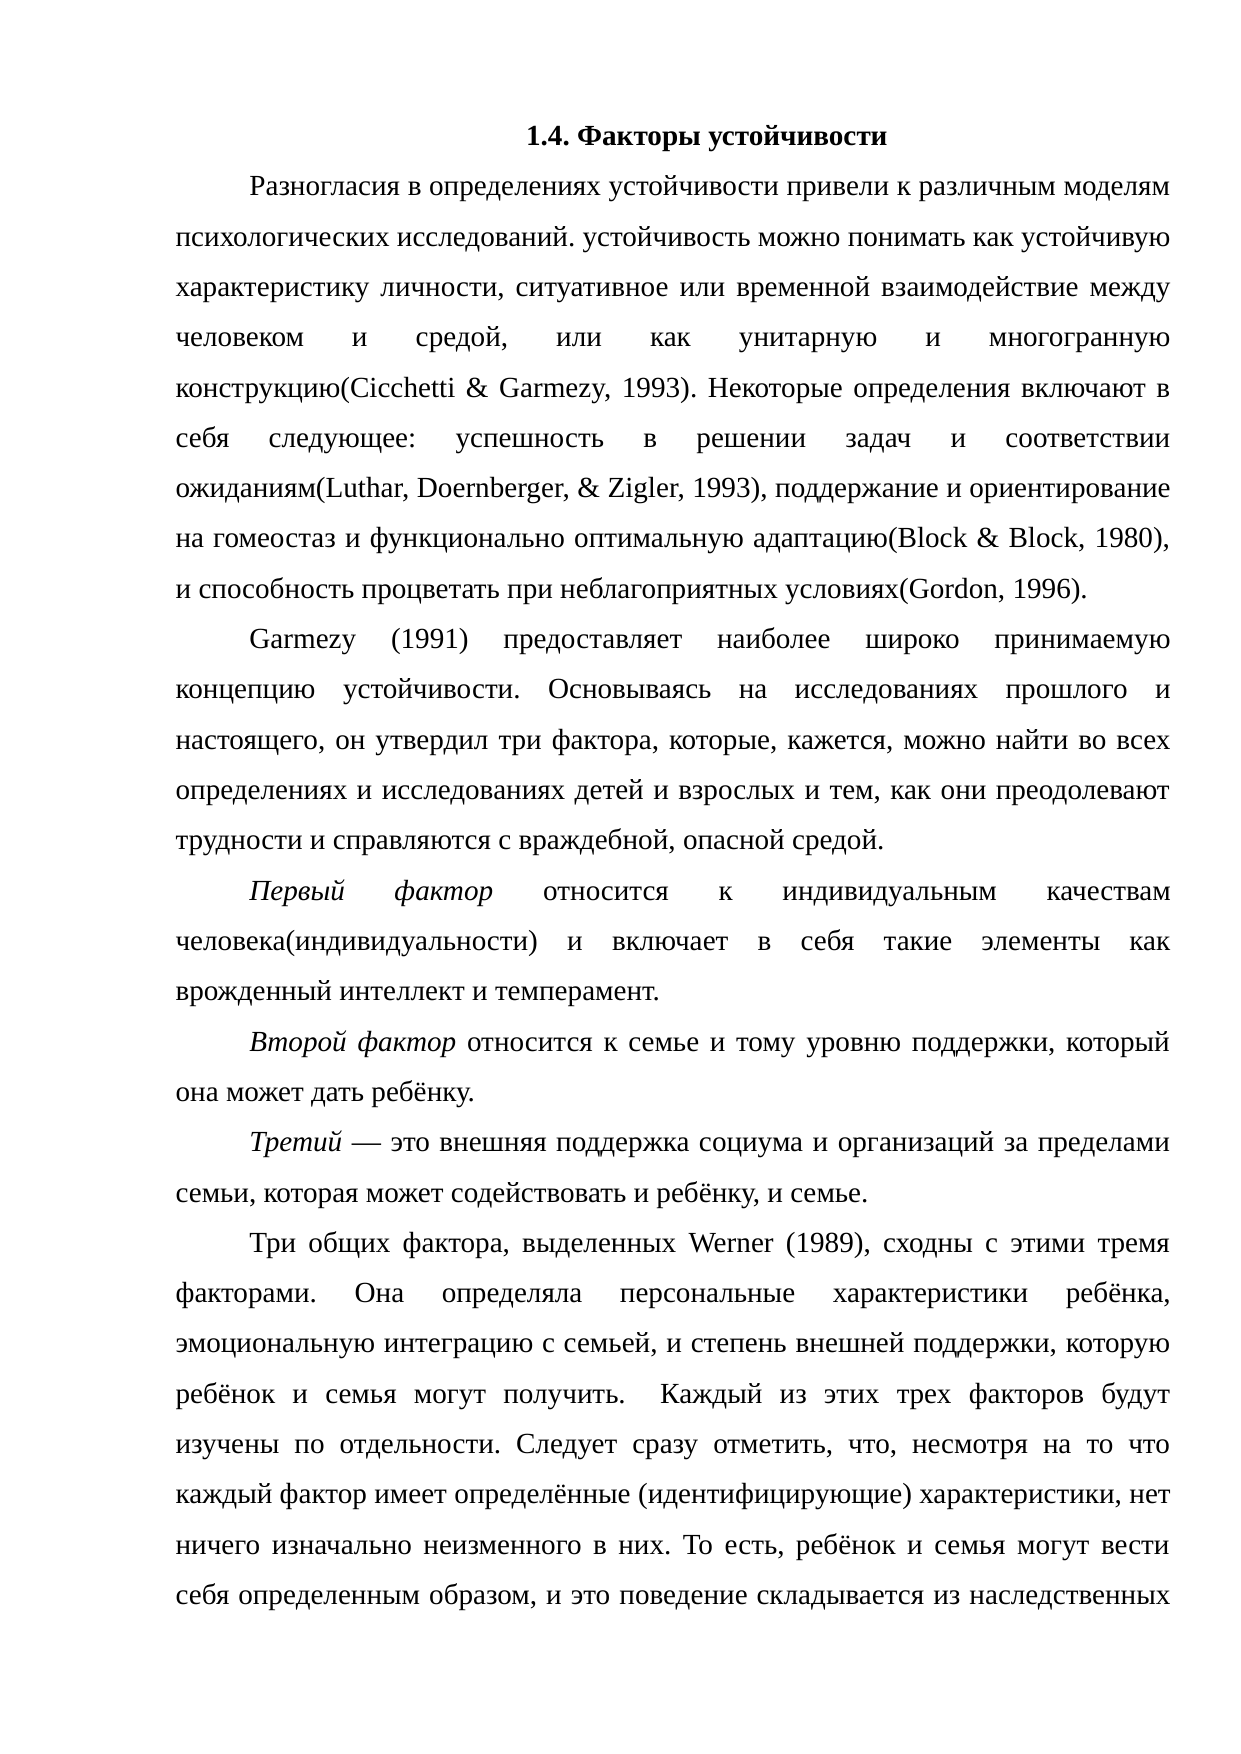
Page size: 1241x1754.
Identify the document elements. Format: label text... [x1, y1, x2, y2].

text Третий — это внешняя поддержка социума и организаций за пределами семьи, которая может содействовать и ребёнку, и семье. [175, 1124, 1171, 1208]
text 1.4. Факторы устойчивости [175, 118, 1171, 152]
text Три общих фактора, выделенных Werner (1989), сходны с этими тремя факторами. Она определяла персональные характеристики ребёнка, эмоциональную интеграцию с семьей, и степень внешней поддержки, которую ребёнок и семья могут получить. Каждый из этих трех факторов будут изучены по отдельности. Следует сразу отметить, что, несмотря на то что каждый фактор имеет определённые (идентифицирующие) характеристики, нет ничего изначально неизменного в них. То есть, ребёнок и семья могут вести себя определенным образом, и это поведение складывается из наследственных [175, 1225, 1171, 1611]
text Разногласия в определениях устойчивости привели к различным моделям психологических исследований. устойчивость можно понимать как устойчивую характеристику личности, ситуативное или временной взаимодействие между человеком и средой, или как унитарную и многогранную конструкцию(Cicchetti & Garmezy, 1993). Некоторые определения включают в себя следующее: успешность в решении задач и соответствии ожиданиям(Luthar, Doernberger, & Zigler, 1993), поддержание и ориентирование на гомеостаз и функционально оптимальную адаптацию(Block & Block, 1980), и способность процветать при неблагоприятных условиях(Gordon, 1996). [175, 168, 1171, 604]
text Первый фактор относится к индивидуальным качествам человека(индивидуальности) и включает в себя такие элементы как врожденный интеллект и темперамент. [175, 873, 1171, 1007]
text Второй фактор относится к семье и тому уровню поддержки, который она может дать ребёнку. [175, 1024, 1171, 1108]
text Garmezy (1991) предоставляет наиболее широко принимаемую концепцию устойчивости. Основываясь на исследованиях прошлого и настоящего, он утвердил три фактора, которые, кажется, можно найти во всех определениях и исследованиях детей и взрослых и тем, как они преодолевают трудности и справляются с враждебной, опасной средой. [175, 621, 1171, 856]
